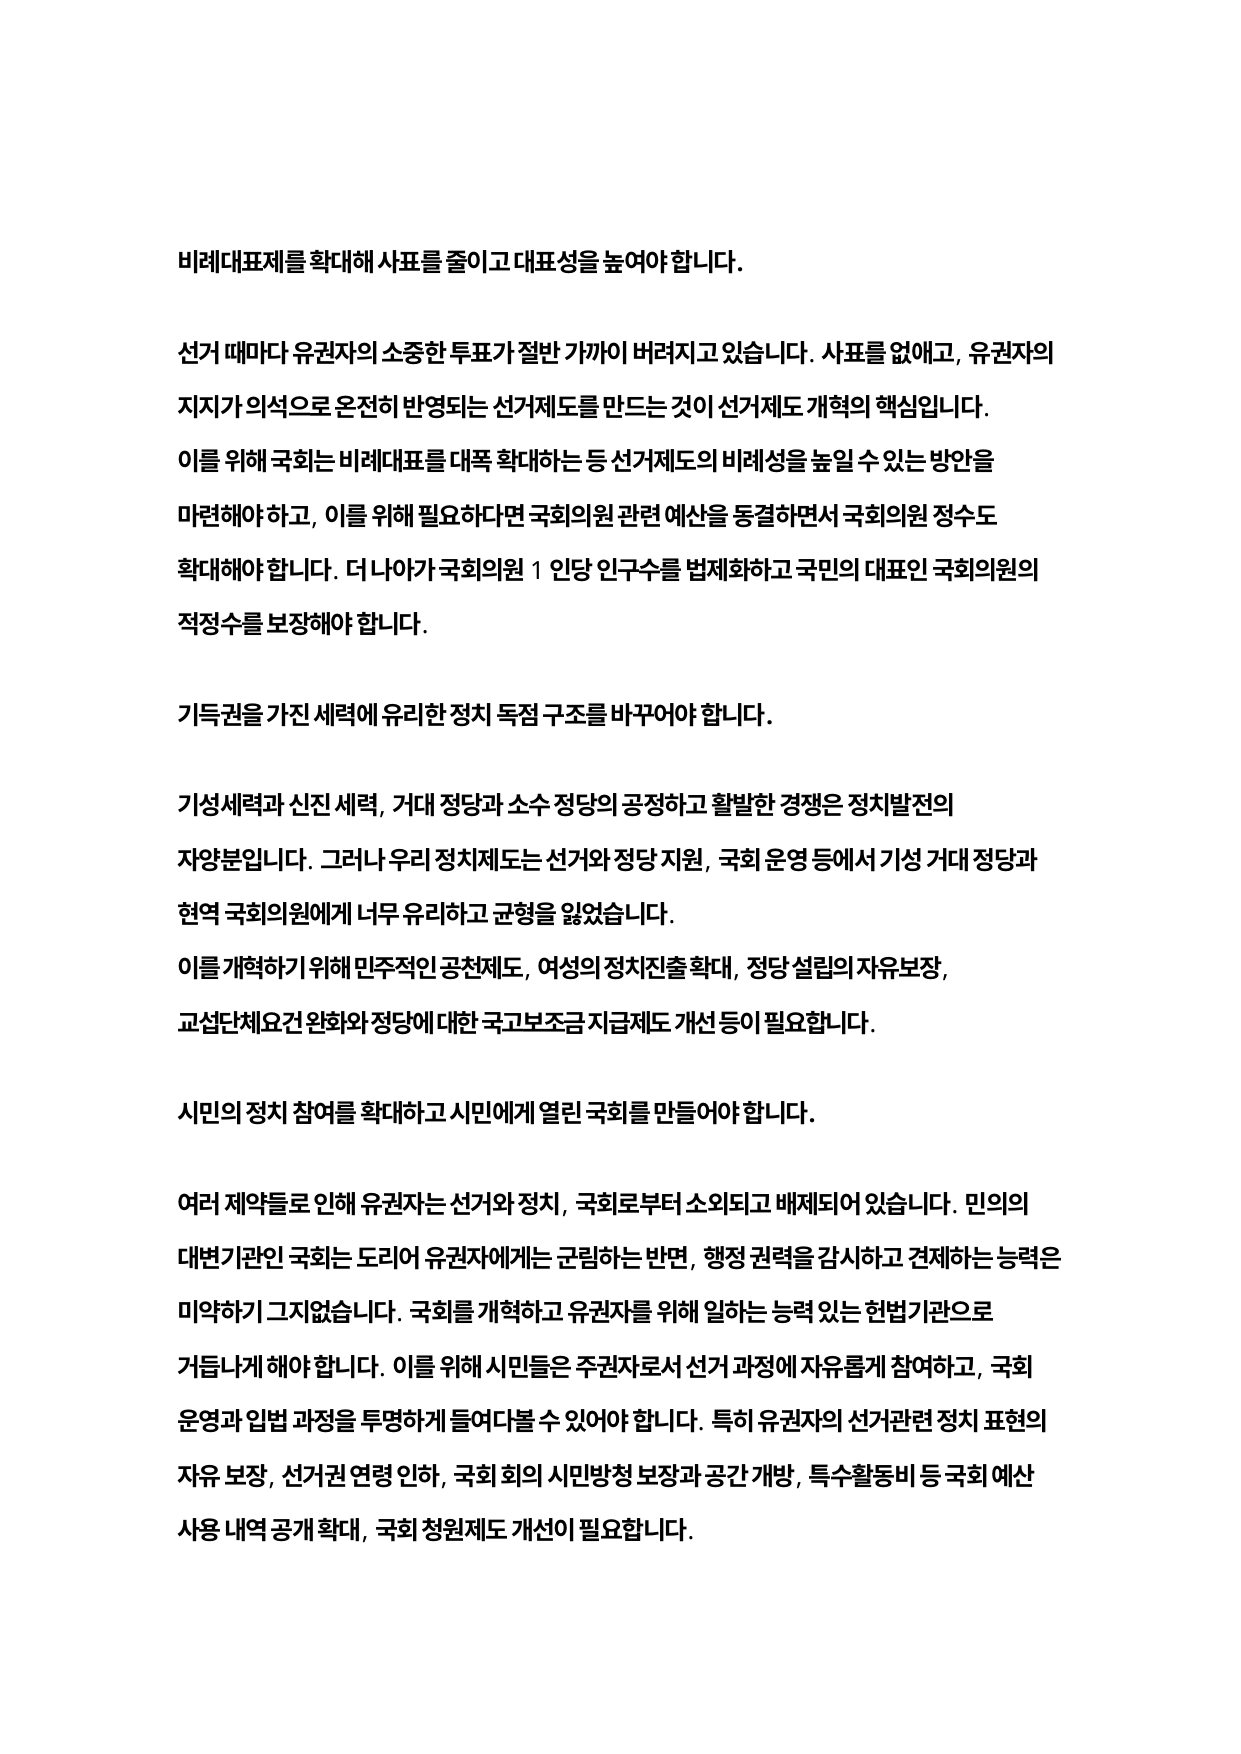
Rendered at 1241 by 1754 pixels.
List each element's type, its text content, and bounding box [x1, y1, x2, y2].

text 선거 때마다 유권자의 소중한 투표가 절반 가까이 버려지고 있습니다. 사표를 없애고, 유권자의 지지가 의석으로 온전히 반영되는 선거제도를 만드는 것이 선거제도 개혁의 핵심입니다. [177, 333, 1063, 424]
text 기득권을 가진 세력에 유리한 정치 독점 구조를 바꾸어야 합니다. [177, 695, 1063, 732]
text 비례대표제를 확대해 사표를 줄이고 대표성을 높여야 합니다. [177, 243, 1063, 279]
text 여러 제약들로 인해 유권자는 선거와 정치, 국회로부터 소외되고 배제되어 있습니다. 민의의 대변기관인 국회는 도리어 유권자에게는 군림하는 반면, 행정 권력을 감시하고 견제하는 능력은 미약하기 그지없습니다. 국회를 개혁하고 유권자를 위해 일하는 능력 있는 헌법기관으로 거듭나게 해야 합니다. 이를 위해 시민들은 주권자로서 선거 과정에 자유롭게 참여하고, 국회 운영과 입법 과정을 투명하게 들여다볼 수 있어야 합니다. 특히 유권자의 선거관련 정치 표현의 자유 보장, 선거권 연령 인하, 국회 회의 시민방청 보장과 공간 개방, 특수활동비 등 국회 예산 사용 내역 공개 확대, 국회 청원제도 개선이 필요합니다. [177, 1184, 1063, 1547]
text 시민의 정치 참여를 확대하고 시민에게 열린 국회를 만들어야 합니다. [177, 1094, 1063, 1130]
text 기성세력과 신진 세력, 거대 정당과 소수 정당의 공정하고 활발한 경쟁은 정치발전의 자양분입니다. 그러나 우리 정치제도는 선거와 정당 지원, 국회 운영 등에서 기성 거대 정당과 현역 국회의원에게 너무 유리하고 균형을 잃었습니다. [177, 786, 1063, 931]
text 이를 개혁하기 위해 민주적인 공천제도, 여성의 정치진출 확대, 정당 설립의 자유보장, 교섭단체요건 완화와 정당에 대한 국고보조금 지급제도 개선 등이 필요합니다. [177, 949, 1063, 1039]
text 이를 위해 국회는 비례대표를 대폭 확대하는 등 선거제도의 비례성을 높일 수 있는 방안을 마련해야 하고, 이를 위해 필요하다면 국회의원 관련 예산을 동결하면서 국회의원 정수도 확대해야 합니다. 더 나아가 국회의원 1인당 인구수를 법제화하고 국민의 대표인 국회의원의 적정수를 보장해야 합니다. [177, 442, 1063, 641]
